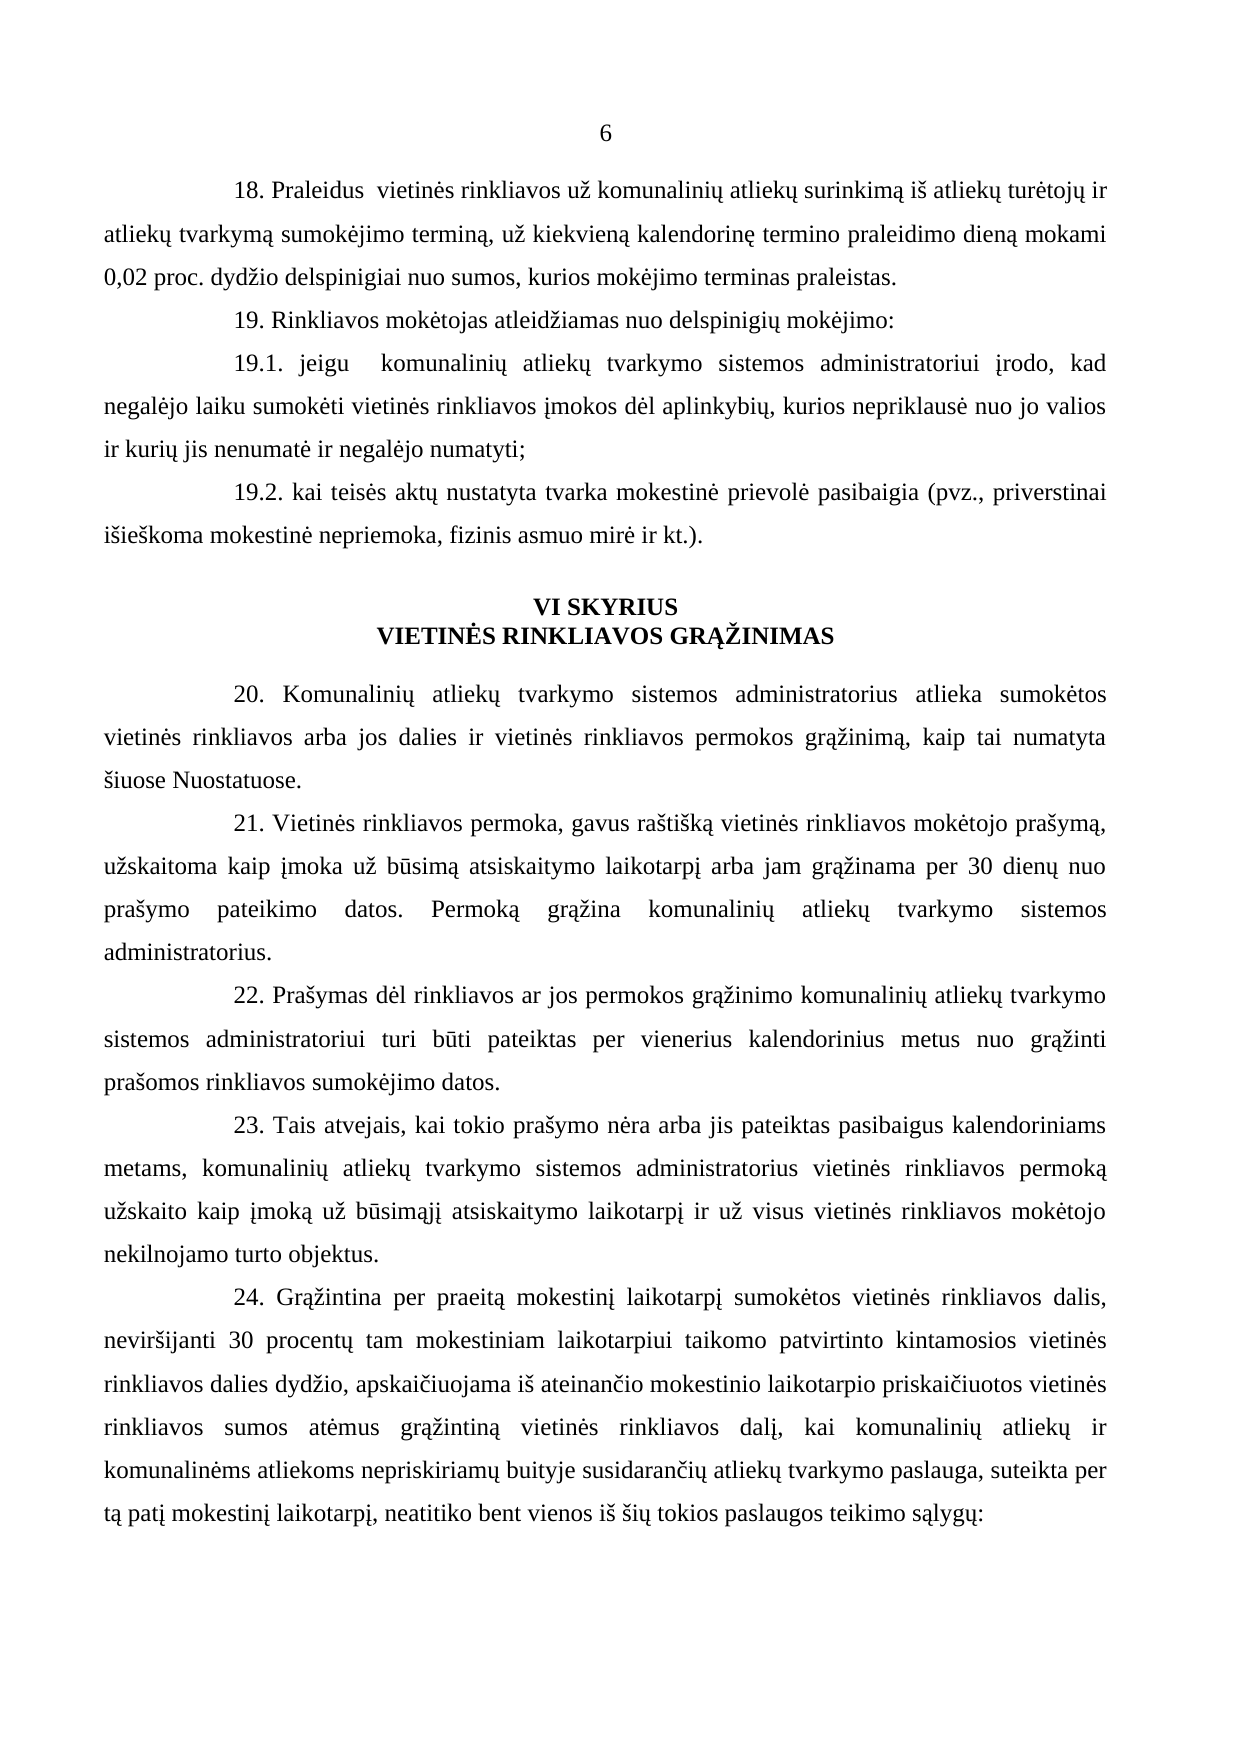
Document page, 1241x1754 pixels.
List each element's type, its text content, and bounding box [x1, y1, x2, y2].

text 24. Grąžintina per praeitą mokestinį laikotarpį sumokėtos vietinės rinkliavos dalis, neviršijanti 30 procentų tam mokestiniam laikotarpiui taikomo patvirtinto kintamosios vietinės rinkliavos dalies dydžio, apskaičiuojama iš ateinančio mokestinio laikotarpio priskaičiuotos vietinės rinkliavos sumos atėmus grąžintiną vietinės rinkliavos dalį, kai komunalinių atliekų ir komunalinėms atliekoms nepriskiriamų buityje susidarančių atliekų tvarkymo paslauga, suteikta per tą patį mokestinį laikotarpį, neatitiko bent vienos iš šių tokios paslaugos teikimo sąlygų: [103, 1282, 1108, 1527]
text VIETINĖS RINKLIAVOS GRĄŽINIMAS [103, 621, 1108, 650]
text 19.1. jeigu komunalinių atliekų tvarkymo sistemos administratoriui įrodo, kad negalėjo laiku sumokėti vietinės rinkliavos įmokos dėl aplinkybių, kurios nepriklausė nuo jo valios ir kurių jis nenumatė ir negalėjo numatyti; [103, 348, 1108, 463]
text 21. Vietinės rinkliavos permoka, gavus raštišką vietinės rinkliavos mokėtojo prašymą, užskaitoma kaip įmoka už būsimą atsiskaitymo laikotarpį arba jam grąžinama per 30 dienų nuo prašymo pateikimo datos. Permoką grąžina komunalinių atliekų tvarkymo sistemos administratorius. [103, 808, 1108, 966]
text 22. Prašymas dėl rinkliavos ar jos permokos grąžinimo komunalinių atliekų tvarkymo sistemos administratoriui turi būti pateiktas per vienerius kalendorinius metus nuo grąžinti prašomos rinkliavos sumokėjimo datos. [103, 981, 1108, 1096]
text 20. Komunalinių atliekų tvarkymo sistemos administratorius atlieka sumokėtos vietinės rinkliavos arba jos dalies ir vietinės rinkliavos permokos grąžinimą, kaip tai numatyta šiuose Nuostatuose. [103, 679, 1108, 794]
text VI SKYRIUS [103, 592, 1108, 621]
text 18. Praleidus vietinės rinkliavos už komunalinių atliekų surinkimą iš atliekų turėtojų ir atliekų tvarkymą sumokėjimo terminą, už kiekvieną kalendorinę termino praleidimo dieną mokami 0,02 proc. dydžio delspinigiai nuo sumos, kurios mokėjimo terminas praleistas. [103, 176, 1108, 291]
text 19.2. kai teisės aktų nustatyta tvarka mokestinė prievolė pasibaigia (pvz., priverstinai išieškoma mokestinė nepriemoka, fizinis asmuo mirė ir kt.). [103, 477, 1108, 549]
text 23. Tais atvejais, kai tokio prašymo nėra arba jis pateiktas pasibaigus kalendoriniams metams, komunalinių atliekų tvarkymo sistemos administratorius vietinės rinkliavos permoką užskaito kaip įmoką už būsimąjį atsiskaitymo laikotarpį ir už visus vietinės rinkliavos mokėtojo nekilnojamo turto objektus. [103, 1110, 1108, 1268]
text 19. Rinkliavos mokėtojas atleidžiamas nuo delspinigių mokėjimo: [103, 305, 1108, 334]
